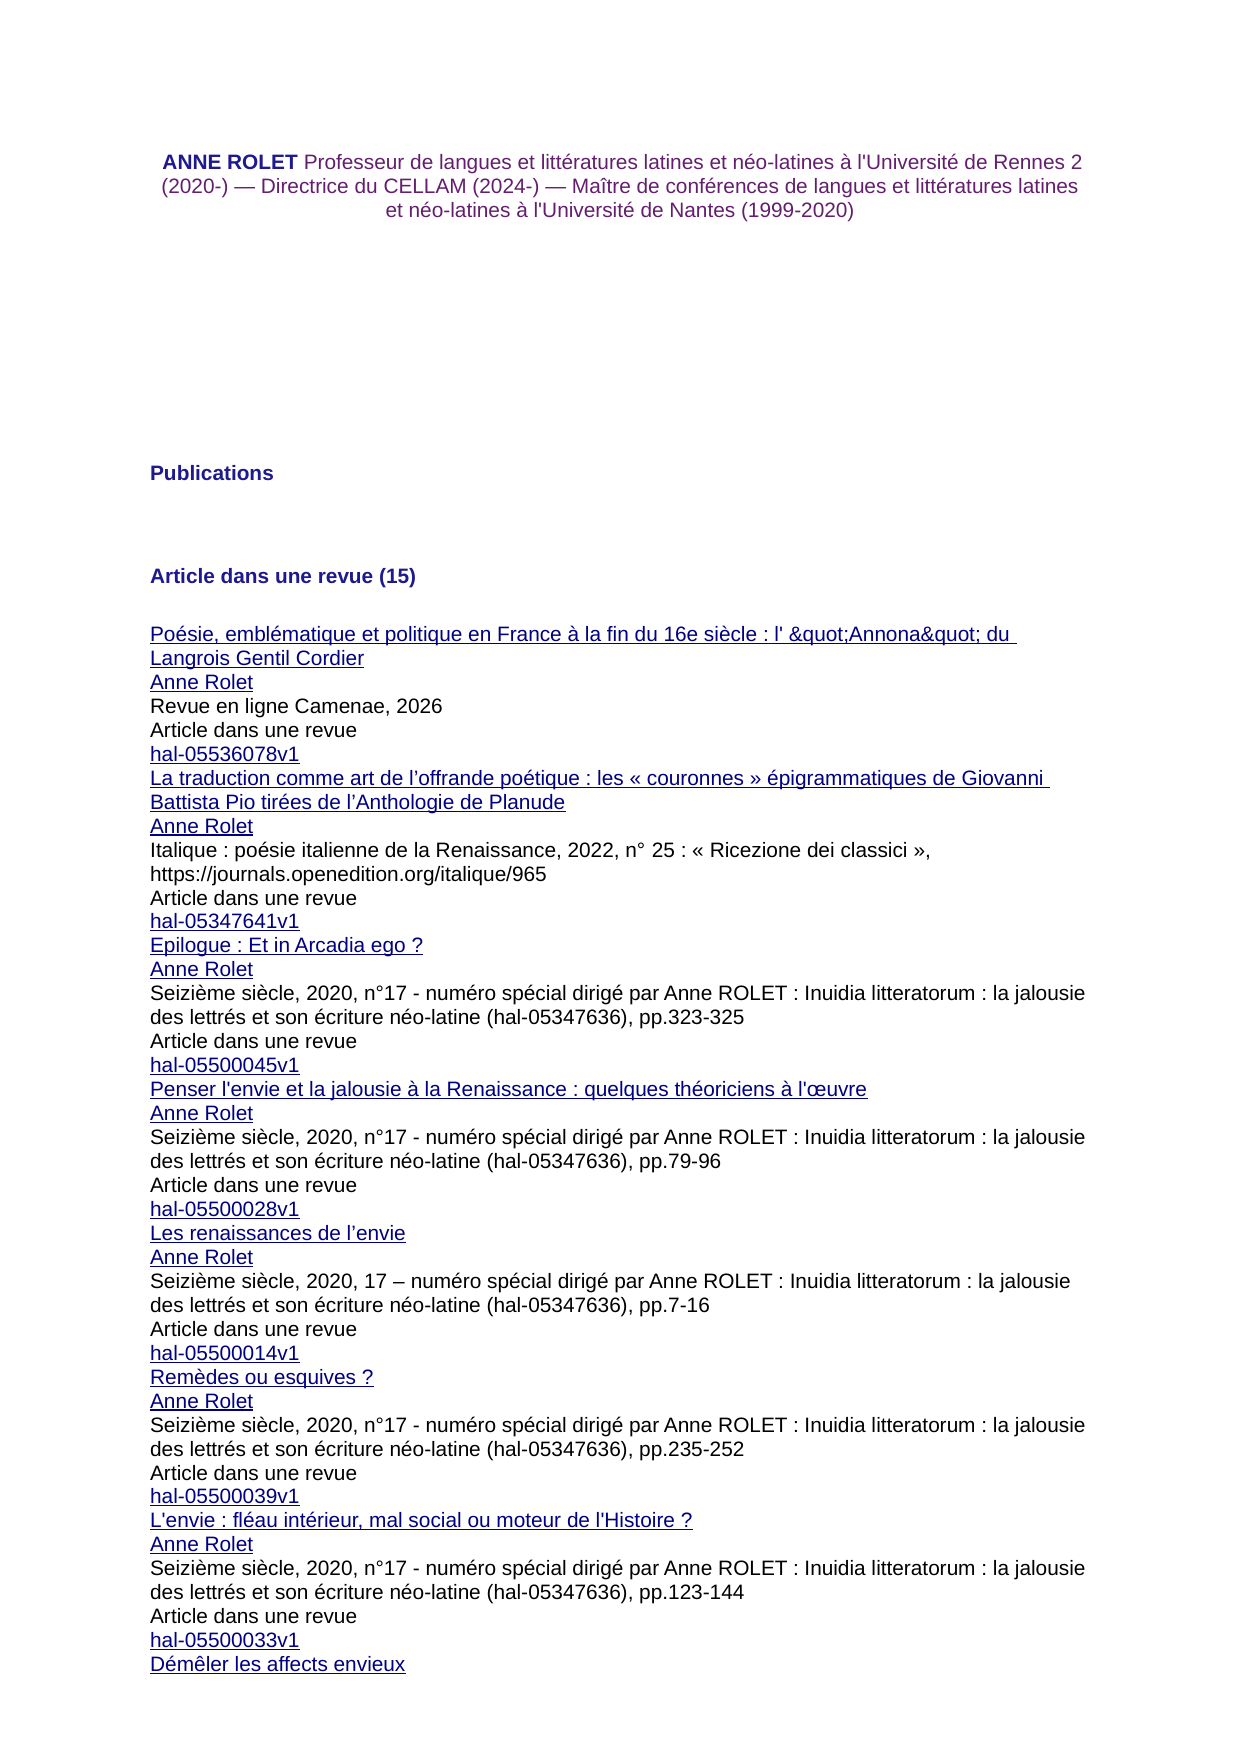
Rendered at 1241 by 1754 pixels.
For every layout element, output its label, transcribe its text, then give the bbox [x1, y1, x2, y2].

table_cell Remèdes ou esquives ? Anne Rolet Seizième siècle, 2020, n°17 - numéro spécial dirigé par Anne ROLET : Inuidia litteratorum : la jalousie des lettrés et son écriture néo-latine (hal-05347636), pp.235-252 Article dans une revue hal-05500039v1 [150, 1365, 1090, 1508]
subtitle Article dans une revue (15) [150, 563, 1090, 587]
table_cell Les renaissances de l’envie Anne Rolet Seizième siècle, 2020, 17 – numéro spécial dirigé par Anne ROLET : Inuidia litteratorum : la jalousie des lettrés et son écriture néo-latine (hal-05347636), pp.7-16 Article dans une revue hal-05500014v1 [150, 1221, 1090, 1364]
subtitle Publications [150, 460, 1090, 484]
table_cell Penser l'envie et la jalousie à la Renaissance : quelques théoriciens à l'œuvre Anne Rolet Seizième siècle, 2020, n°17 - numéro spécial dirigé par Anne ROLET : Inuidia litteratorum : la jalousie des lettrés et son écriture néo-latine (hal-05347636), pp.79-96 Article dans une revue hal-05500028v1 [150, 1077, 1090, 1221]
subtitle ANNE ROLET Professeur de langues et littératures latines et néo-latines à l'Université de Rennes 2 (2020-) — Directrice du CELLAM (2024-) — Maître de conférences de langues et littératures latines et néo-latines à l'Université de Nantes (1999-2020) [150, 150, 1090, 222]
table_header Poésie, emblématique et politique en France à la fin du 16e siècle : l' &quot;Annona&quot; du Langrois Gentil Cordier Anne Rolet Revue en ligne Camenae, 2026 Article dans une revue hal-05536078v1 [150, 622, 1090, 766]
table_cell La traduction comme art de l’offrande poétique : les « couronnes » épigrammatiques de Giovanni Battista Pio tirées de l’Anthologie de Planude Anne Rolet Italique : poésie italienne de la Renaissance, 2022, n° 25 : « Ricezione dei classici », https://journals.openedition.org/italique/965 Article dans une revue hal-05347641v1 [150, 766, 1090, 933]
table_cell Démêler les affects envieux [150, 1652, 1090, 1676]
table_cell Epilogue : Et in Arcadia ego ? Anne Rolet Seizième siècle, 2020, n°17 - numéro spécial dirigé par Anne ROLET : Inuidia litteratorum : la jalousie des lettrés et son écriture néo-latine (hal-05347636), pp.323-325 Article dans une revue hal-05500045v1 [150, 933, 1090, 1077]
table_cell L'envie : fléau intérieur, mal social ou moteur de l'Histoire ? Anne Rolet Seizième siècle, 2020, n°17 - numéro spécial dirigé par Anne ROLET : Inuidia litteratorum : la jalousie des lettrés et son écriture néo-latine (hal-05347636), pp.123-144 Article dans une revue hal-05500033v1 [150, 1508, 1090, 1652]
